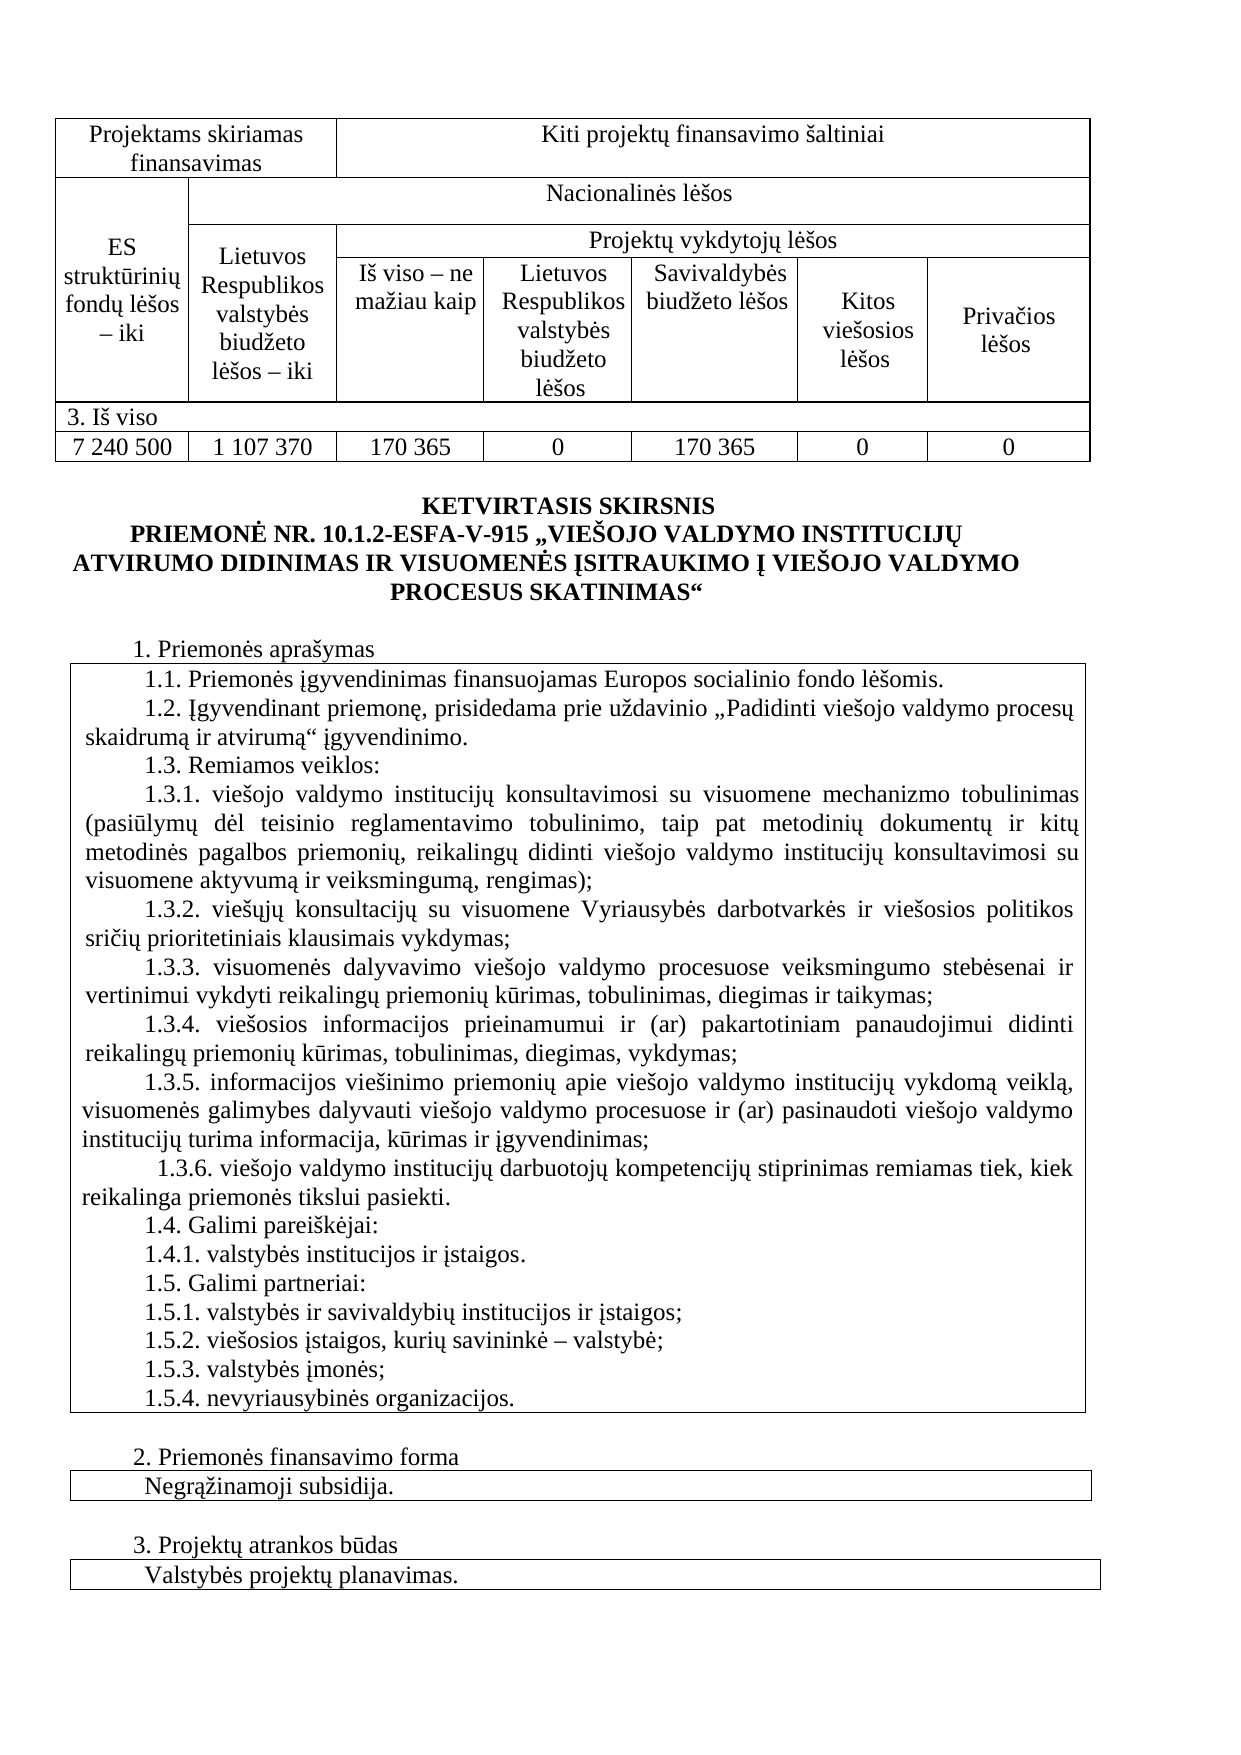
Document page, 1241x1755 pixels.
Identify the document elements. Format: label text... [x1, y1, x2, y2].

table_header Projektams skiriamas finansavimas [56, 119, 336, 177]
table_cell 1.3. Remiamos veiklos: 1.3.1. viešojo valdymo institucijų konsultavimosi su visuomene mechanizmo tobulinimas (pasiūlymų dėl teisinio reglamentavimo tobulinimo, taip pat metodinių dokumentų ir kitų metodinės pagalbos priemonių, reikalingų didinti viešojo valdymo institucijų konsultavimosi su visuomene aktyvumą ir veiksmingumą, rengimas); 1.3.2. viešųjų konsultacijų su visuomene Vyriausybės darbotvarkės ir viešosios politikos sričių prioritetiniais klausimais vykdymas; 1.3.3. visuomenės dalyvavimo viešojo valdymo procesuose veiksmingumo stebėsenai ir vertinimui vykdyti reikalingų priemonių kūrimas, tobulinimas, diegimas ir taikymas; 1.3.4. viešosios informacijos prieinamumui ir (ar) pakartotiniam panaudojimui didinti reikalingų priemonių kūrimas, tobulinimas, diegimas, vykdymas; 1.3.5. informacijos viešinimo priemonių apie viešojo valdymo institucijų vykdomą veiklą, visuomenės galimybes dalyvauti viešojo valdymo procesuose ir (ar) pasinaudoti viešojo valdymo institucijų turima informacija, kūrimas ir įgyvendinimas; 1.3.6. viešojo valdymo institucijų darbuotojų kompetencijų stiprinimas remiamas tiek, kiek reikalinga priemonės tikslui pasiekti. [71, 751, 1085, 1211]
table_cell 170 365 [337, 432, 483, 461]
table_cell 0 [798, 432, 927, 461]
table_cell Iš viso – ne mažiau kaip [337, 258, 483, 401]
table_cell 1 107 370 [189, 432, 336, 461]
table_cell Projektų vykdytojų lėšos [337, 225, 1089, 257]
table_header Kiti projektų finansavimo šaltiniai [337, 119, 1089, 177]
table_cell ES struktūrinių fondų lėšos – iki [56, 178, 188, 401]
table_header Negrąžinamoji subsidija. [71, 1471, 1091, 1500]
text 1. Priemonės aprašymas [126, 634, 1078, 663]
table_header 1.1. Priemonės įgyvendinimas finansuojamas Europos socialinio fondo lėšomis. [71, 664, 1085, 693]
table_cell 0 [928, 432, 1089, 461]
table_cell Lietuvos Respublikos valstybės biudžeto lėšos – iki [189, 225, 336, 401]
table_header Valstybės projektų planavimas. [71, 1560, 1100, 1588]
table_cell 3. Iš viso [56, 403, 1089, 431]
table_cell Kitos viešosios lėšos [798, 258, 927, 401]
table_cell 7 240 500 [56, 432, 188, 461]
table_cell Nacionalinės lėšos [189, 178, 1089, 224]
table_cell 1.2. Įgyvendinant priemonę, prisidedama prie uždavinio „Padidinti viešojo valdymo procesų skaidrumą ir atvirumą“ įgyvendinimo. [71, 693, 1085, 751]
table_cell 170 365 [632, 432, 797, 461]
table_cell Privačios lėšos [928, 258, 1089, 401]
table_cell 0 [484, 432, 631, 461]
text PRIEMONĖ NR. 10.1.2-ESFA-V-915 „VIEŠOJO VALDYMO INSTITUCIJŲ ATVIRUMO DIDINIMAS IR VISUOMENĖS ĮSITRAUKIMO Į VIEŠOJO VALDYMO PROCESUS SKATINIMAS“ [59, 519, 1034, 606]
text 2. Priemonės finansavimo forma [133, 1442, 1078, 1470]
table_cell Savivaldybės biudžeto lėšos [632, 258, 797, 401]
table_cell 1.4. Galimi pareiškėjai: 1.4.1. valstybės institucijos ir įstaigos. 1.5. Galimi partneriai: 1.5.1. valstybės ir savivaldybių institucijos ir įstaigos; 1.5.2. viešosios įstaigos, kurių savininkė – valstybė; 1.5.3. valstybės įmonės; 1.5.4. nevyriausybinės organizacijos. [71, 1211, 1085, 1412]
text 3. Projektų atrankos būdas [133, 1530, 1078, 1559]
text KETVIRTASIS SKIRSNIS [59, 491, 1078, 519]
table_cell Lietuvos Respublikos valstybės biudžeto lėšos [484, 258, 631, 401]
